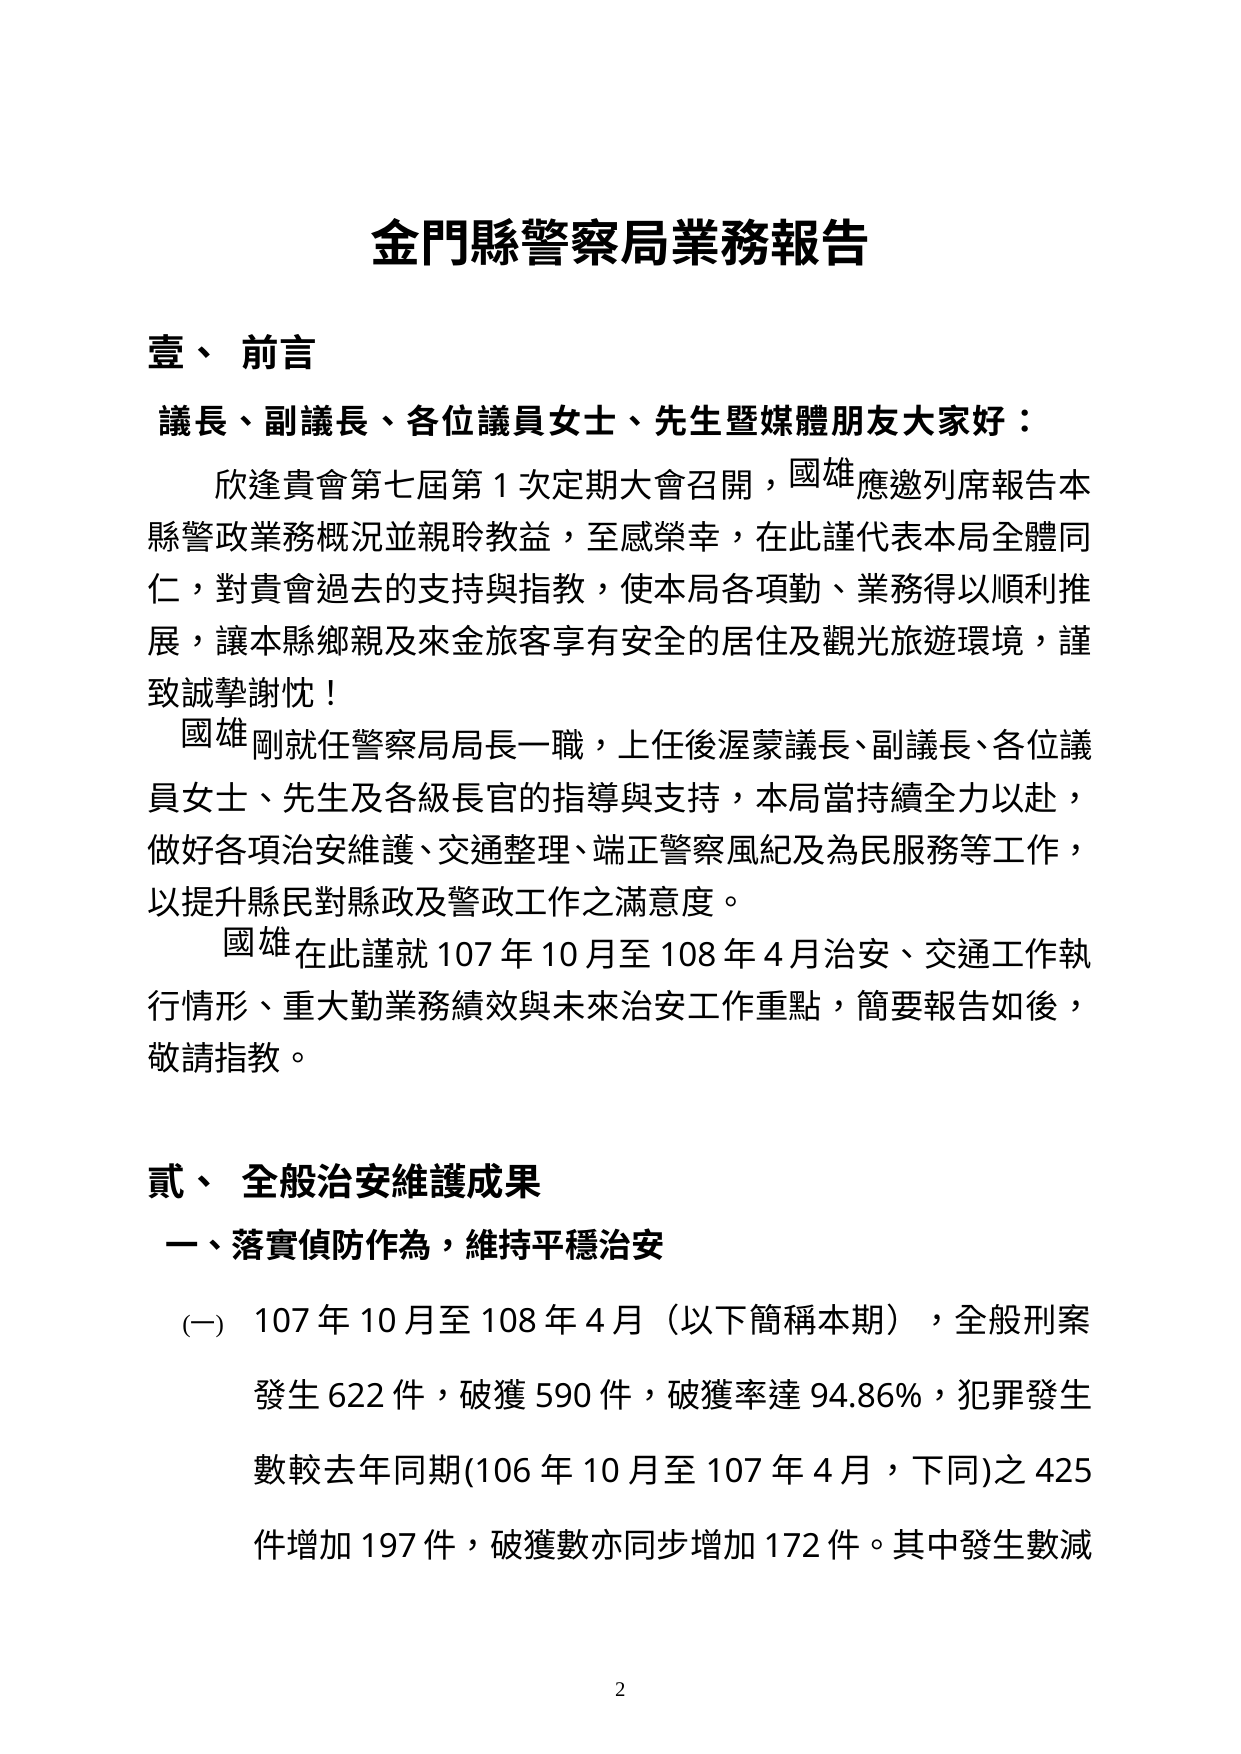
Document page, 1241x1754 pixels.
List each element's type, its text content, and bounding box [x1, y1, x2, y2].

text 國雄在此謹就107年10月至108年4月治安、交通工作執行情形、重大勤業務績效與未來治安工作重點，簡要報告如後，敬請指教。 [148, 924, 1092, 1081]
text 金門縣警察局業務報告 [148, 202, 1092, 277]
text 國雄剛就任警察局局長一職，上任後渥蒙議長、副議長、各位議員女士、先生及各級長官的指導與支持，本局當持續全力以赴，做好各項治安維護、交通整理、端正警察風紀及為民服務等工作，以提升縣民對縣政及警政工作之滿意度。 [148, 716, 1092, 924]
text 一、落實偵防作為，維持平穩治安 [148, 1206, 1092, 1281]
text 欣逢貴會第七屆第1次定期大會召開，國雄應邀列席報告本縣警政業務概況並親聆教益，至感榮幸，在此謹代表本局全體同仁，對貴會過去的支持與指教，使本局各項勤、業務得以順利推展，讓本縣鄉親及來金旅客享有安全的居住及觀光旅遊環境，謹致誠摰謝忱！ [148, 456, 1092, 716]
list 107年10月至108年4月（以下簡稱本期），全般刑案發生622件，破獲590件，破獲率達94.86%，犯罪發生數較去年同期(106年10月至107年4月，下同)之425件增加197件，破獲數亦同步增加172件。其中發生數減 [182, 1281, 1092, 1581]
subtitle 全般治安維護成果 [148, 1152, 1092, 1206]
subtitle 前言 [148, 322, 1092, 377]
text 議長、副議長、各位議員女士、先生暨媒體朋友大家好： [148, 406, 1092, 456]
